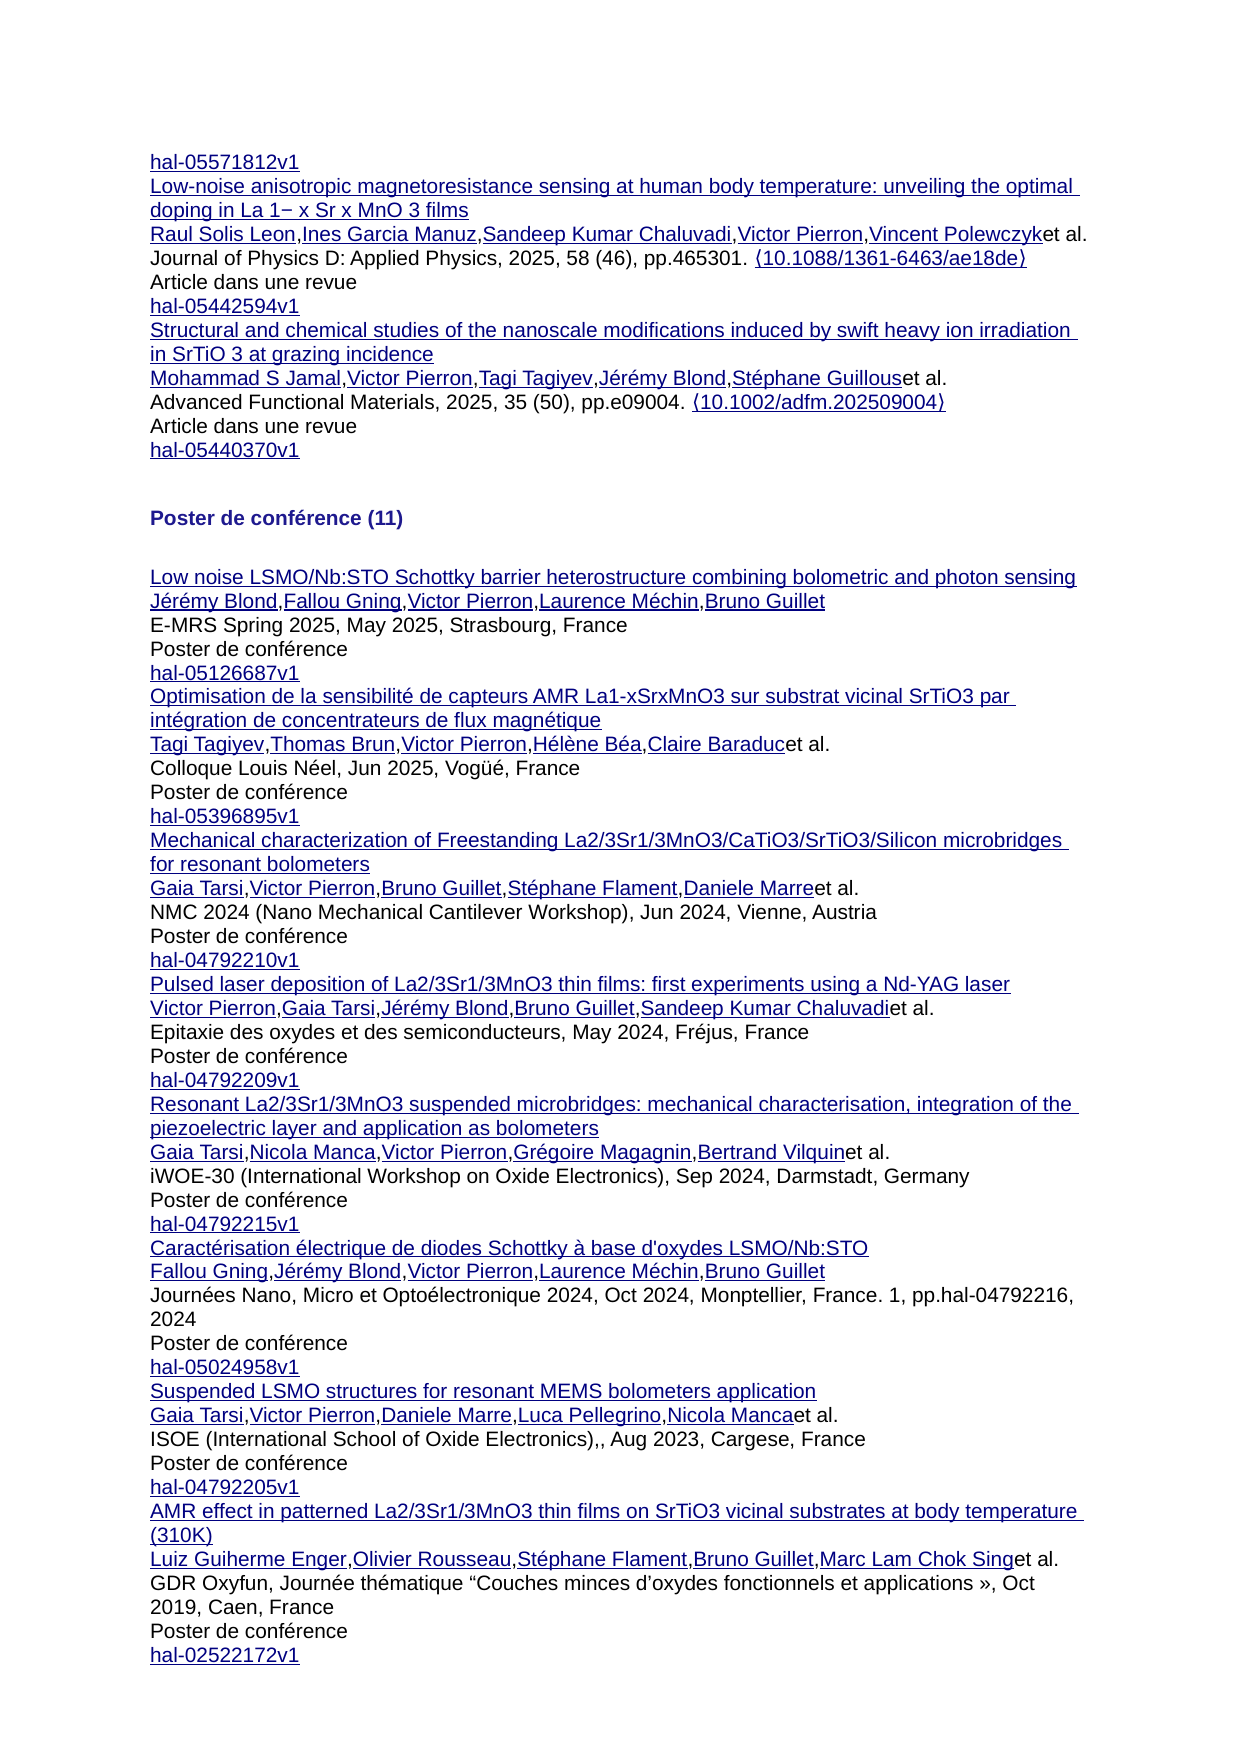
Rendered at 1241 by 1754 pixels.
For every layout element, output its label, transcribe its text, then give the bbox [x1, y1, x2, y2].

table_cell Optimisation de la sensibilité de capteurs AMR La1-xSrxMnO3 sur substrat vicinal SrTiO3 par intégration de concentrateurs de flux magnétique Tagi Tagiyev,Thomas Brun,Victor Pierron,Hélène Béa,Claire Baraducet al. Colloque Louis Néel, Jun 2025, Vogüé, France Poster de conférence hal-05396895v1 [150, 684, 1090, 828]
subtitle Poster de conférence (11) [150, 506, 1090, 530]
table_cell Suspended LSMO structures for resonant MEMS bolometers application Gaia Tarsi,Victor Pierron,Daniele Marre,Luca Pellegrino,Nicola Mancaet al. ISOE (International School of Oxide Electronics),, Aug 2023, Cargese, France Poster de conférence hal-04792205v1 [150, 1379, 1090, 1499]
table_cell Pulsed laser deposition of La2/3Sr1/3MnO3 thin films: first experiments using a Nd-YAG laser Victor Pierron,Gaia Tarsi,Jérémy Blond,Bruno Guillet,Sandeep Kumar Chaluvadiet al. Epitaxie des oxydes et des semiconducteurs, May 2024, Fréjus, France Poster de conférence hal-04792209v1 [150, 972, 1090, 1092]
table_cell Structural and chemical studies of the nanoscale modifications induced by swift heavy ion irradiation in SrTiO 3 at grazing incidence Mohammad S Jamal,Victor Pierron,Tagi Tagiyev,Jérémy Blond,Stéphane Guillouset al. Advanced Functional Materials, 2025, 35 (50), pp.e09004. ⟨10.1002/adfm.202509004⟩ Article dans une revue hal-05440370v1 [150, 318, 1090, 461]
table_header hal-05571812v1 [150, 150, 1090, 174]
table_cell AMR effect in patterned La2/3Sr1/3MnO3 thin films on SrTiO3 vicinal substrates at body temperature (310K) Luiz Guiherme Enger,Olivier Rousseau,Stéphane Flament,Bruno Guillet,Marc Lam Chok Singet al. GDR Oxyfun, Journée thématique “Couches minces d’oxydes fonctionnels et applications », Oct 2019, Caen, France Poster de conférence hal-02522172v1 [150, 1499, 1090, 1667]
table_cell Low-noise anisotropic magnetoresistance sensing at human body temperature: unveiling the optimal doping in La 1− x Sr x MnO 3 films Raul Solis Leon,Ines Garcia Manuz,Sandeep Kumar Chaluvadi,Victor Pierron,Vincent Polewczyket al. Journal of Physics D: Applied Physics, 2025, 58 (46), pp.465301. ⟨10.1088/1361-6463/ae18de⟩ Article dans une revue hal-05442594v1 [150, 174, 1090, 318]
table_cell Caractérisation électrique de diodes Schottky à base d'oxydes LSMO/Nb:STO Fallou Gning,Jérémy Blond,Victor Pierron,Laurence Méchin,Bruno Guillet Journées Nano, Micro et Optoélectronique 2024, Oct 2024, Monptellier, France. 1, pp.hal-04792216, 2024 Poster de conférence hal-05024958v1 [150, 1235, 1090, 1379]
table_cell Mechanical characterization of Freestanding La2/3Sr1/3MnO3/CaTiO3/SrTiO3/Silicon microbridges for resonant bolometers Gaia Tarsi,Victor Pierron,Bruno Guillet,Stéphane Flament,Daniele Marreet al. NMC 2024 (Nano Mechanical Cantilever Workshop), Jun 2024, Vienne, Austria Poster de conférence hal-04792210v1 [150, 828, 1090, 972]
table_header Low noise LSMO/Nb:STO Schottky barrier heterostructure combining bolometric and photon sensing Jérémy Blond,Fallou Gning,Victor Pierron,Laurence Méchin,Bruno Guillet E-MRS Spring 2025, May 2025, Strasbourg, France Poster de conférence hal-05126687v1 [150, 565, 1090, 684]
table_cell Resonant La2/3Sr1/3MnO3 suspended microbridges: mechanical characterisation, integration of the piezoelectric layer and application as bolometers Gaia Tarsi,Nicola Manca,Victor Pierron,Grégoire Magagnin,Bertrand Vilquinet al. iWOE-30 (International Workshop on Oxide Electronics), Sep 2024, Darmstadt, Germany Poster de conférence hal-04792215v1 [150, 1092, 1090, 1235]
